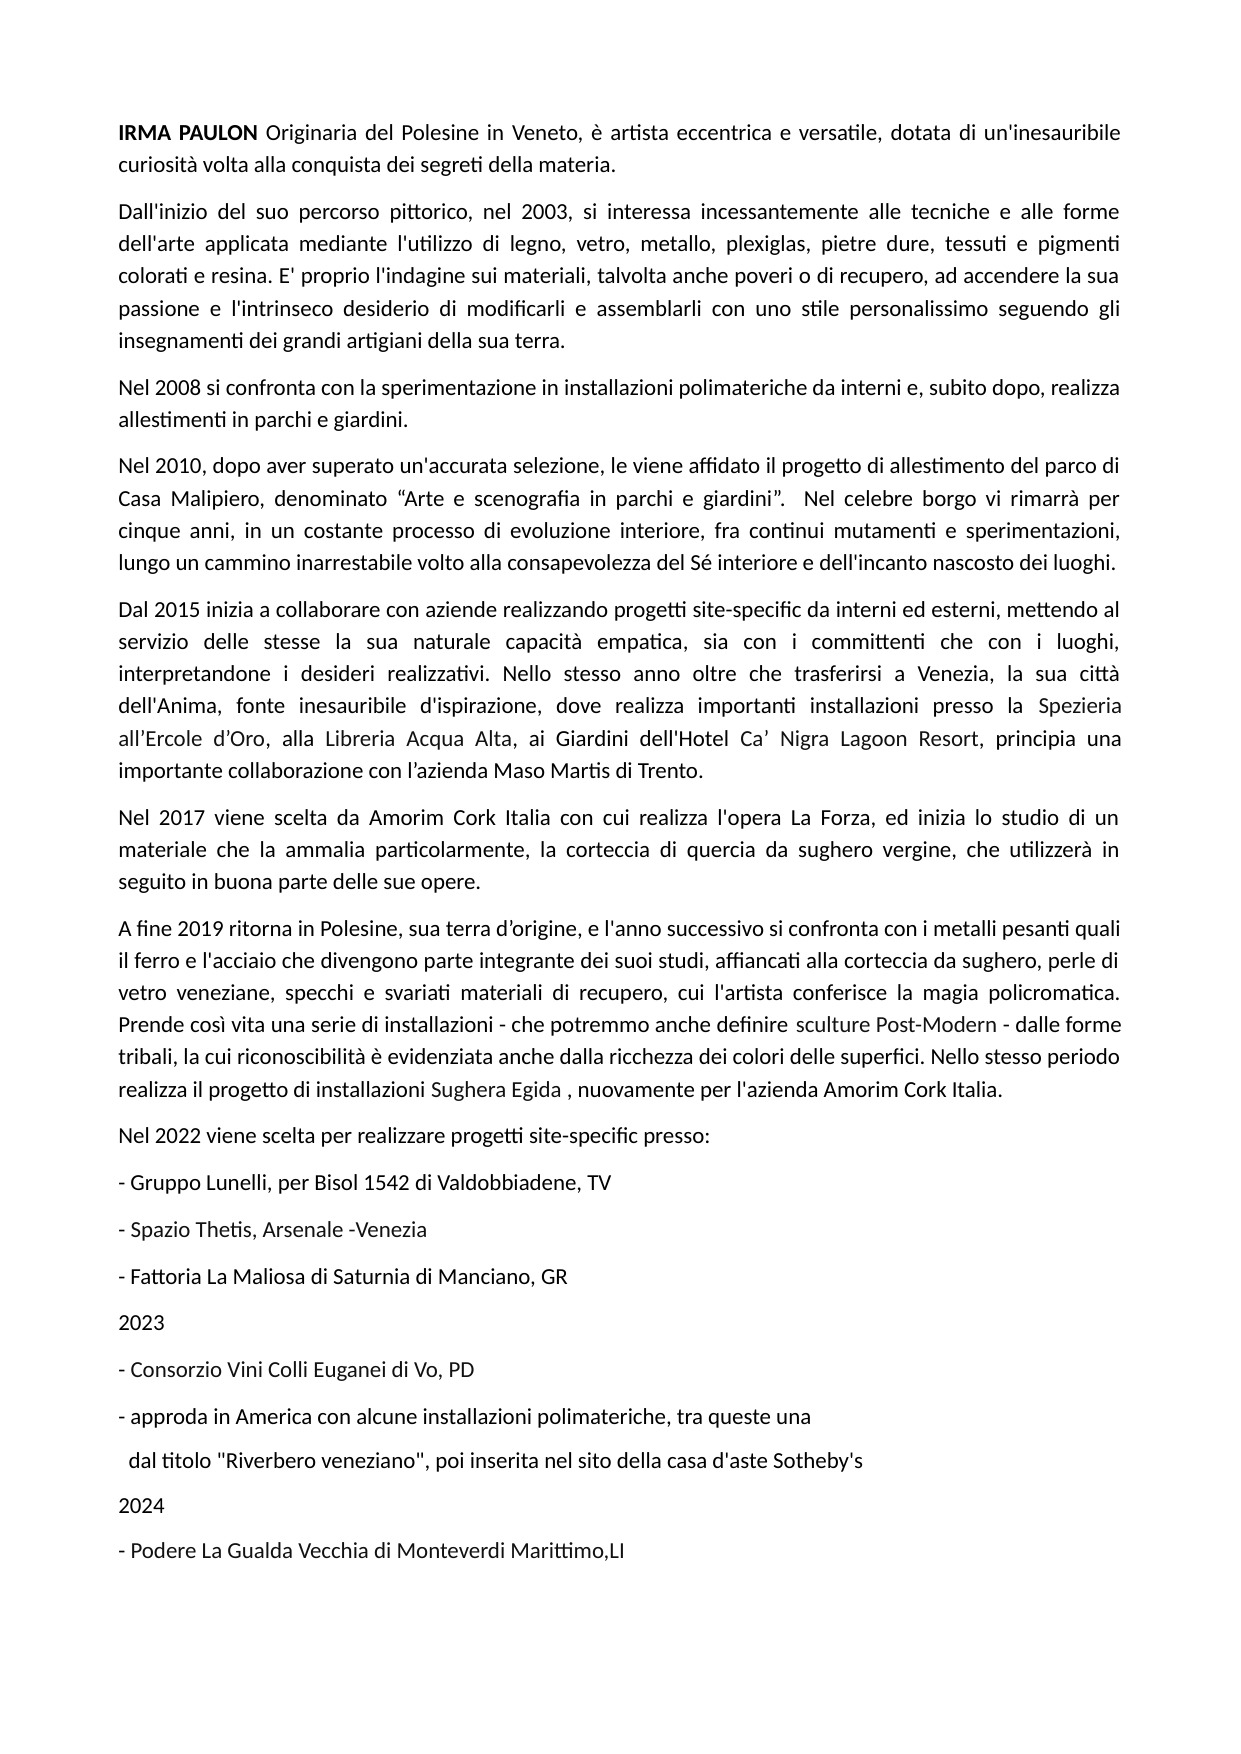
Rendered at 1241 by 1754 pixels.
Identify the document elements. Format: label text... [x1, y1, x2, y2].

text Dal 2015 inizia a collaborare con aziende realizzando progetti site-specific da interni ed esterni, mettendo al servizio delle stesse la sua naturale capacità empatica, sia con i committenti che con i luoghi, interpretandone i desideri realizzativi. Nello stesso anno oltre che trasferirsi a Venezia, la sua città dell'Anima, fonte inesauribile d'ispirazione, dove realizza importanti installazioni presso la Spezieria all’Ercole d’Oro, alla Libreria Acqua Alta, ai Giardini dell'Hotel Ca’ Nigra Lagoon Resort, principia una importante collaborazione con l’azienda Maso Martis di Trento. [118, 595, 1122, 784]
text 2023 [118, 1308, 1122, 1337]
text Nel 2022 viene scelta per realizzare progetti site-specific presso: [118, 1121, 1122, 1149]
text - Podere La Gualda Vecchia di Monteverdi Marittimo,LI [118, 1536, 1122, 1564]
text - Consorzio Vini Colli Euganei di Vo, PD [118, 1355, 1122, 1383]
text Nel 2017 viene scelta da Amorim Cork Italia con cui realizza l'opera La Forza, ed inizia lo studio di un materiale che la ammalia particolarmente, la corteccia di quercia da sughero vergine, che utilizzerà in seguito in buona parte delle sue opere. [118, 803, 1122, 895]
text Dall'inizio del suo percorso pittorico, nel 2003, si interessa incessantemente alle tecniche e alle forme dell'arte applicata mediante l'utilizzo di legno, vetro, metallo, plexiglas, pietre dure, tessuti e pigmenti colorati e resina. E' proprio l'indagine sui materiali, talvolta anche poveri o di recupero, ad accendere la sua passione e l'intrinseco desiderio di modificarli e assemblarli con uno stile personalissimo seguendo gli insegnamenti dei grandi artigiani della sua terra. [118, 197, 1122, 354]
text - Gruppo Lunelli, per Bisol 1542 di Valdobbiadene, TV [118, 1168, 1122, 1196]
text IRMA PAULON Originaria del Polesine in Veneto, è artista eccentrica e versatile, dotata di un'inesauribile curiosità volta alla conquista dei segreti della materia. [118, 118, 1122, 178]
text dal titolo "Riverbero veneziano", poi inserita nel sito della casa d'aste Sotheby's [118, 1447, 1122, 1475]
text - Spazio Thetis, Arsenale -Venezia [118, 1215, 1122, 1243]
text Nel 2008 si confronta con la sperimentazione in installazioni polimateriche da interni e, subito dopo, realizza allestimenti in parchi e giardini. [118, 373, 1122, 433]
text 2024 [118, 1491, 1122, 1519]
text - approda in America con alcune installazioni polimateriche, tra queste una [118, 1402, 1122, 1430]
text - Fattoria La Maliosa di Saturnia di Manciano, GR [118, 1262, 1122, 1290]
text A fine 2019 ritorna in Polesine, sua terra d’origine, e l'anno successivo si confronta con i metalli pesanti quali il ferro e l'acciaio che divengono parte integrante dei suoi studi, affiancati alla corteccia da sughero, perle di vetro veneziane, specchi e svariati materiali di recupero, cui l'artista conferisce la magia policromatica. Prende così vita una serie di installazioni - che potremmo anche definire sculture Post-Modern - dalle forme tribali, la cui riconoscibilità è evidenziata anche dalla ricchezza dei colori delle superfici. Nello stesso periodo realizza il progetto di installazioni Sughera Egida , nuovamente per l'azienda Amorim Cork Italia. [118, 914, 1122, 1103]
text Nel 2010, dopo aver superato un'accurata selezione, le viene affidato il progetto di allestimento del parco di Casa Malipiero, denominato “Arte e scenografia in parchi e giardini”. Nel celebre borgo vi rimarrà per cinque anni, in un costante processo di evoluzione interiore, fra continui mutamenti e sperimentazioni, lungo un cammino inarrestabile volto alla consapevolezza del Sé interiore e dell'incanto nascosto dei luoghi. [118, 452, 1122, 576]
